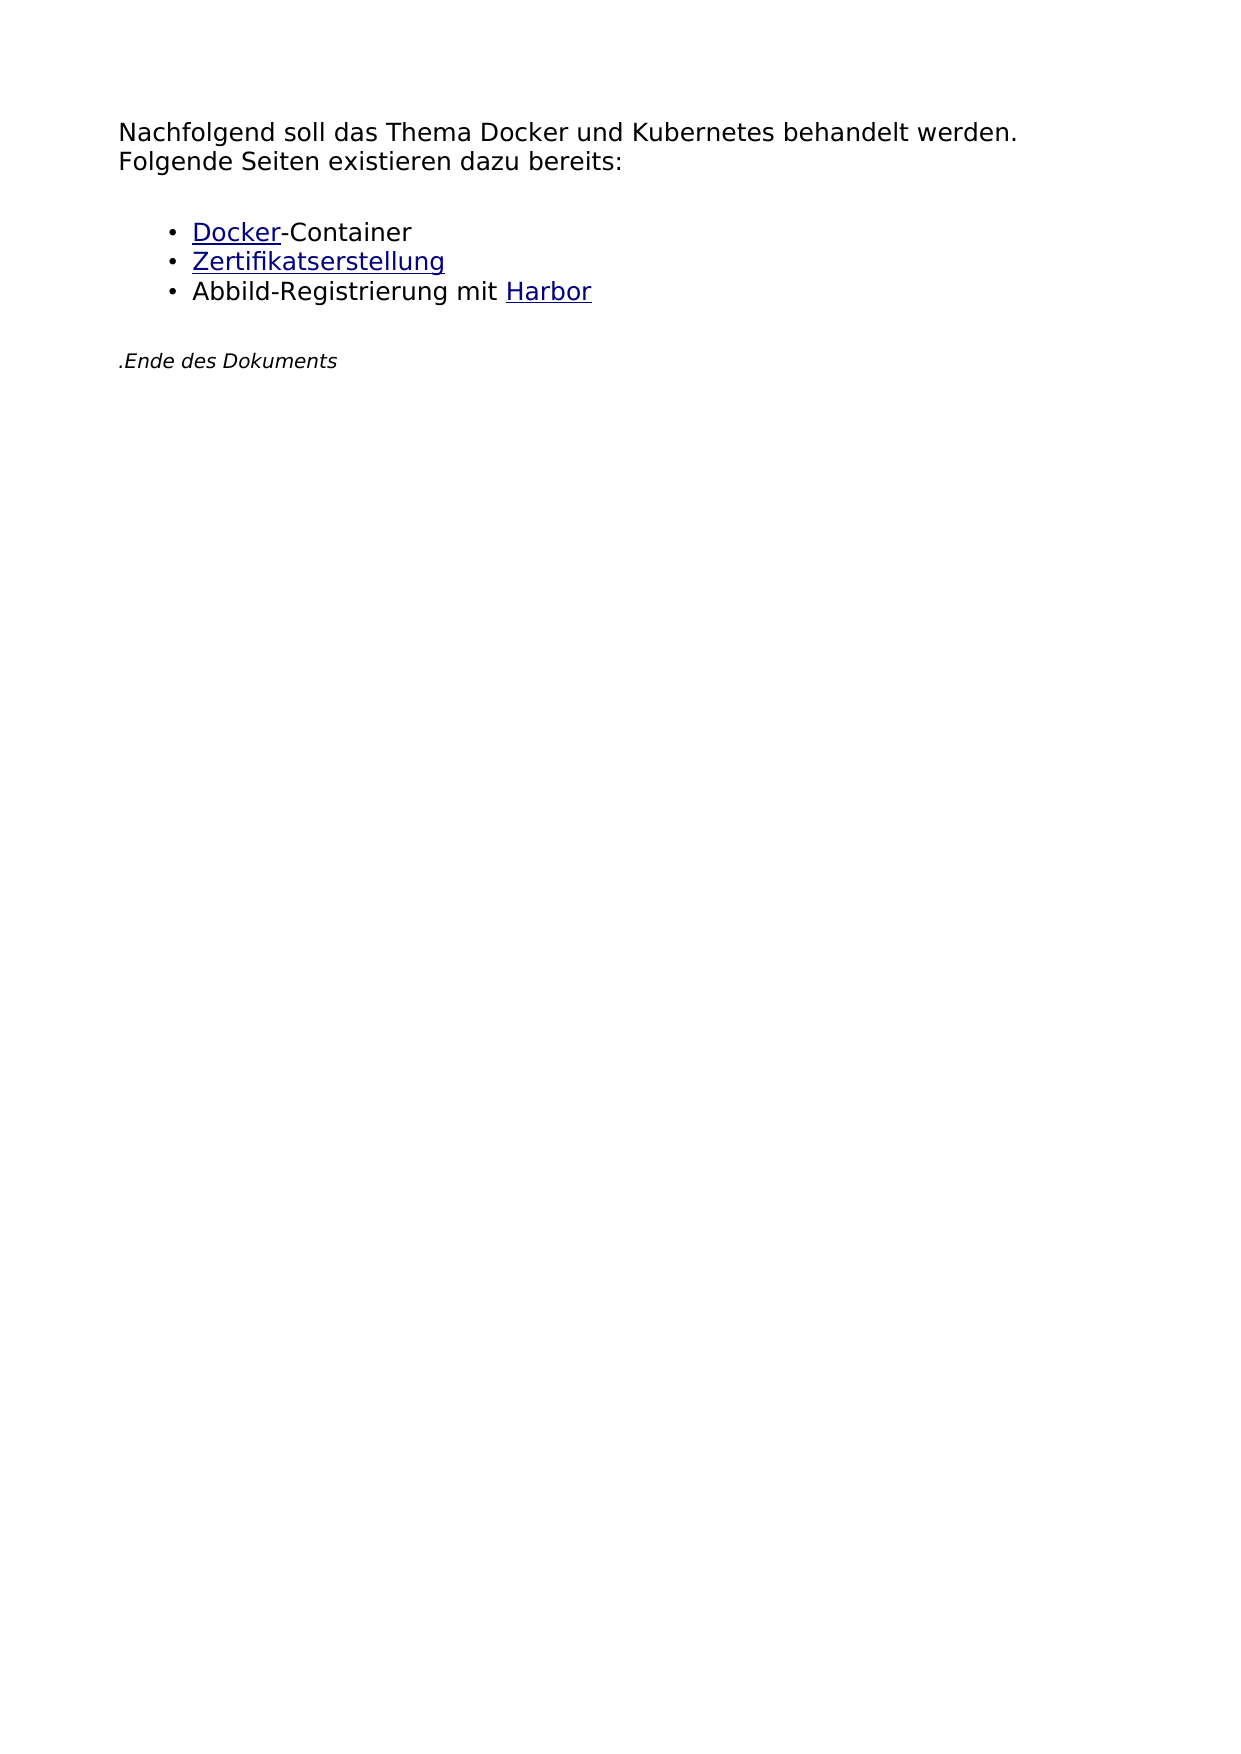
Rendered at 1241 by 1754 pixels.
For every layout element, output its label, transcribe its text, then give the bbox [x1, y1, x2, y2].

text Nachfolgend soll das Thema Docker und Kubernetes behandelt werden. Folgende Seiten existieren dazu bereits: [118, 118, 1122, 176]
list Docker-Container [177, 218, 1122, 248]
list Zertifikatserstellung [177, 248, 1122, 277]
list Abbild-Registrierung mit Harbor [177, 277, 1122, 306]
text .Ende des Dokuments [118, 335, 1122, 373]
